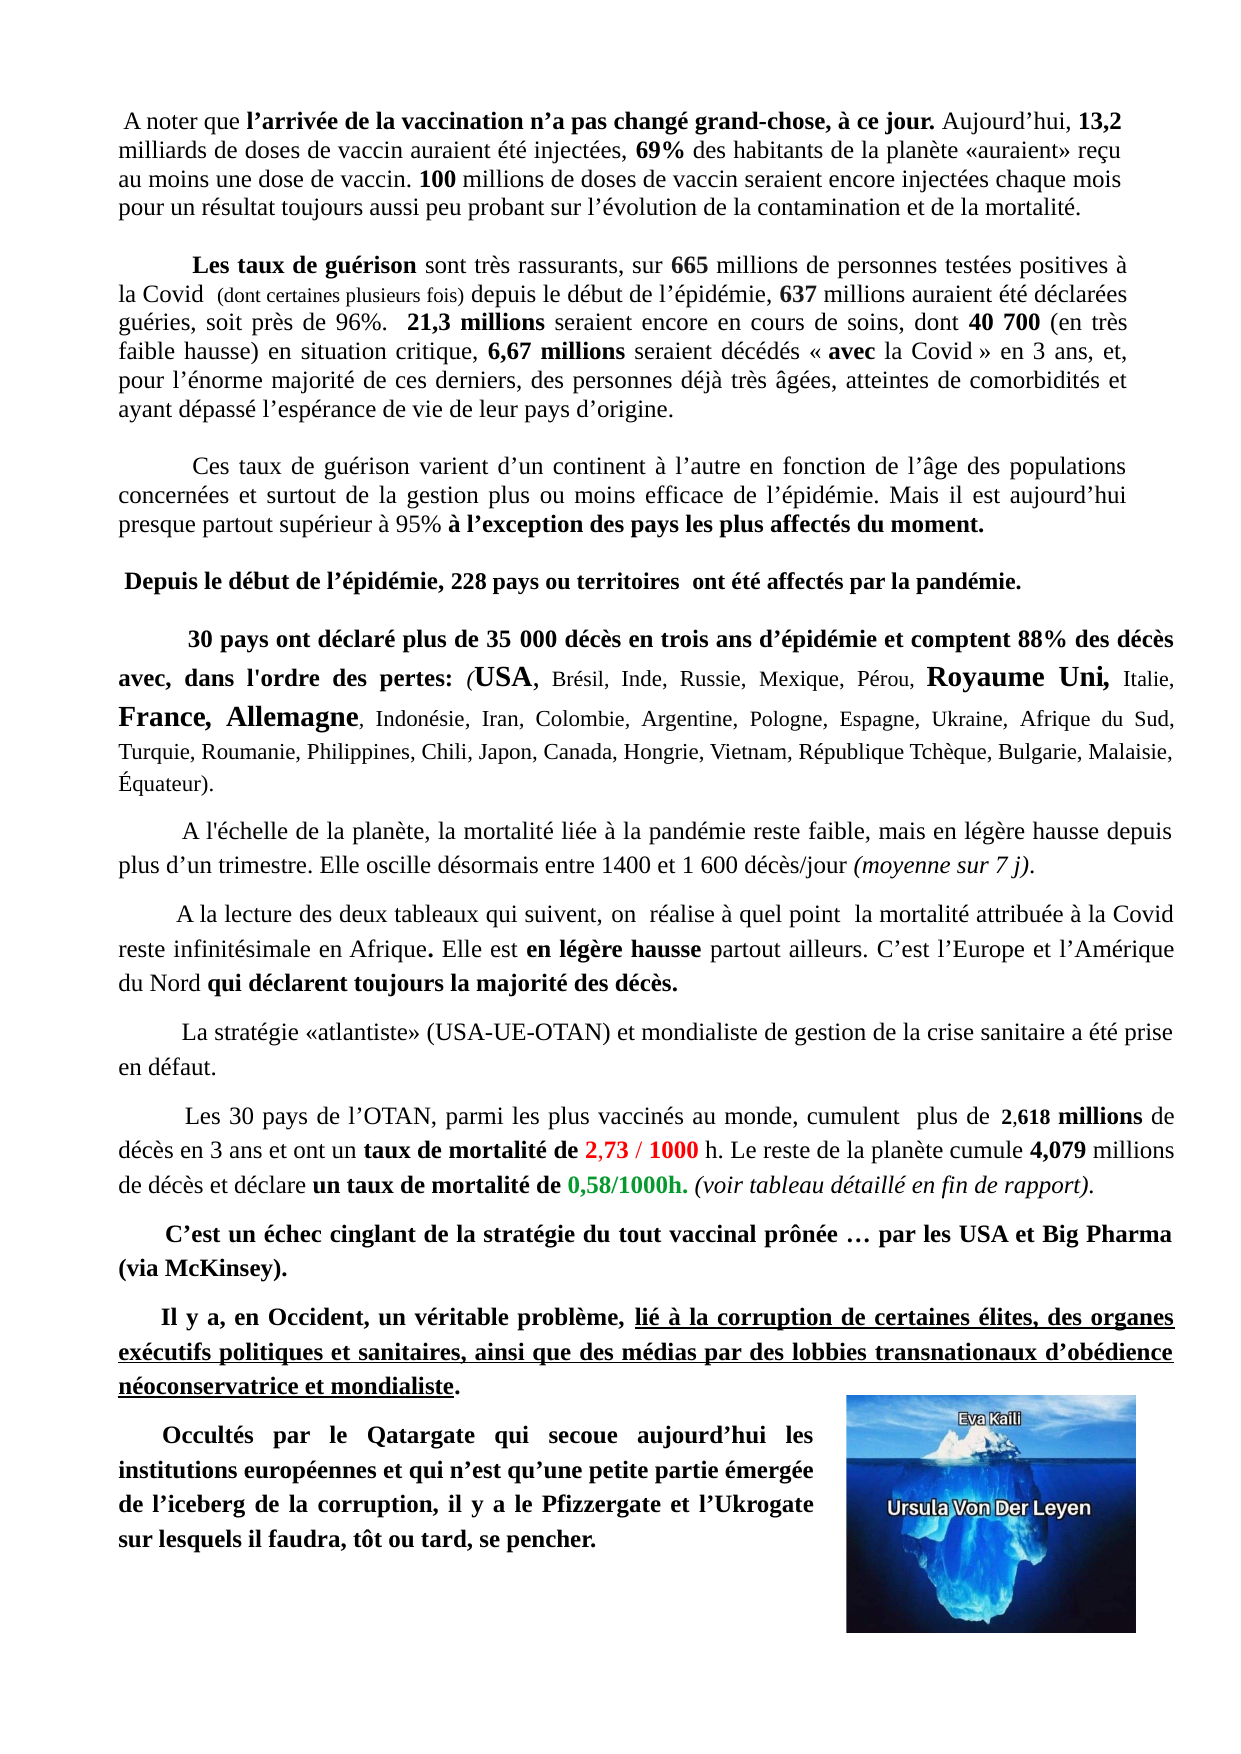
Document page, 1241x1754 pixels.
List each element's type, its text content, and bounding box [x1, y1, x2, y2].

picture [846, 1395, 1136, 1633]
text A noter que l’arrivée de la vaccination n’a pas changé grand-chose, à ce jour. Aujourd’hui, 13,2 milliards de doses de vaccin auraient été injectées, 69% des habitants de la planète «auraient» reçu au moins une dose de vaccin. 100 millions de doses de vaccin seraient encore injectées chaque mois pour un résultat toujours aussi peu probant sur l’évolution de la contamination et de la mortalité. [118, 106, 1122, 221]
text Les 30 pays de l’OTAN, parmi les plus vaccinés au monde, cumulent plus de 2,618 millions de décès en 3 ans et ont un taux de mortalité de 2,73 / 1000 h. Le reste de la planète cumule 4,079 millions de décès et déclare un taux de mortalité de 0,58/1000h. (voir tableau détaillé en fin de rapport). [118, 1101, 1175, 1199]
text C’est un échec cinglant de la stratégie du tout vaccinal prônée … par les USA et Big Pharma (via McKinsey). [118, 1219, 1175, 1282]
text 30 pays ont déclaré plus de 35 000 décès en trois ans d’épidémie et comptent 88% des décès avec, dans l'ordre des pertes: (USA, Brésil, Inde, Russie, Mexique, Pérou, Royaume Uni, Italie, France, Allemagne, Indonésie, Iran, Colombie, Argentine, Pologne, Espagne, Ukraine, Afrique du Sud, Turquie, Roumanie, Philippines, Chili, Japon, Canada, Hongrie, Vietnam, République Tchèque, Bulgarie, Malaisie, Équateur). [118, 624, 1175, 796]
text Ces taux de guérison varient d’un continent à l’autre en fonction de l’âge des populations concernées et surtout de la gestion plus ou moins efficace de l’épidémie. Mais il est aujourd’hui presque partout supérieur à 95% à l’exception des pays les plus affectés du moment. [118, 451, 1127, 537]
text Occultés par le Qatargate qui secoue aujourd’hui les institutions européennes et qui n’est qu’une petite partie émergée de l’iceberg de la corruption, il y a le Pfizzergate et l’Ukrogate sur lesquels il faudra, tôt ou tard, se pencher. [118, 1421, 814, 1553]
text La stratégie «atlantiste» (USA-UE-OTAN) et mondialiste de gestion de la crise sanitaire a été prise en défaut. [118, 1017, 1175, 1081]
text A la lecture des deux tableaux qui suivent, on réalise à quel point la mortalité attribuée à la Covid reste infinitésimale en Afrique. Elle est en légère hausse partout ailleurs. C’est l’Europe et l’Amérique du Nord qui déclarent toujours la majorité des décès. [118, 899, 1175, 997]
text Depuis le début de l’épidémie, 228 pays ou territoires ont été affectés par la pandémie. [118, 566, 1127, 624]
text Il y a, en Occident, un véritable problème, lié à la corruption de certaines élites, des organes exécutifs politiques et sanitaires, ainsi que des médias par des lobbies transnationaux d’obédience néoconservatrice et mondialiste. [118, 1302, 1175, 1400]
text A l'échelle de la planète, la mortalité liée à la pandémie reste faible, mais en légère hausse depuis plus d’un trimestre. Elle oscille désormais entre 1400 et 1 600 décès/jour (moyenne sur 7 j). [118, 816, 1175, 879]
text Les taux de guérison sont très rassurants, sur 665 millions de personnes testées positives à la Covid (dont certaines plusieurs fois) depuis le début de l’épidémie, 637 millions auraient été déclarées guéries, soit près de 96%. 21,3 millions seraient encore en cours de soins, dont 40 700 (en très faible hausse) en situation critique, 6,67 millions seraient décédés « avec la Covid » en 3 ans, et, pour l’énorme majorité de ces derniers, des personnes déjà très âgées, atteintes de comorbidités et ayant dépassé l’espérance de vie de leur pays d’origine. [118, 250, 1127, 422]
